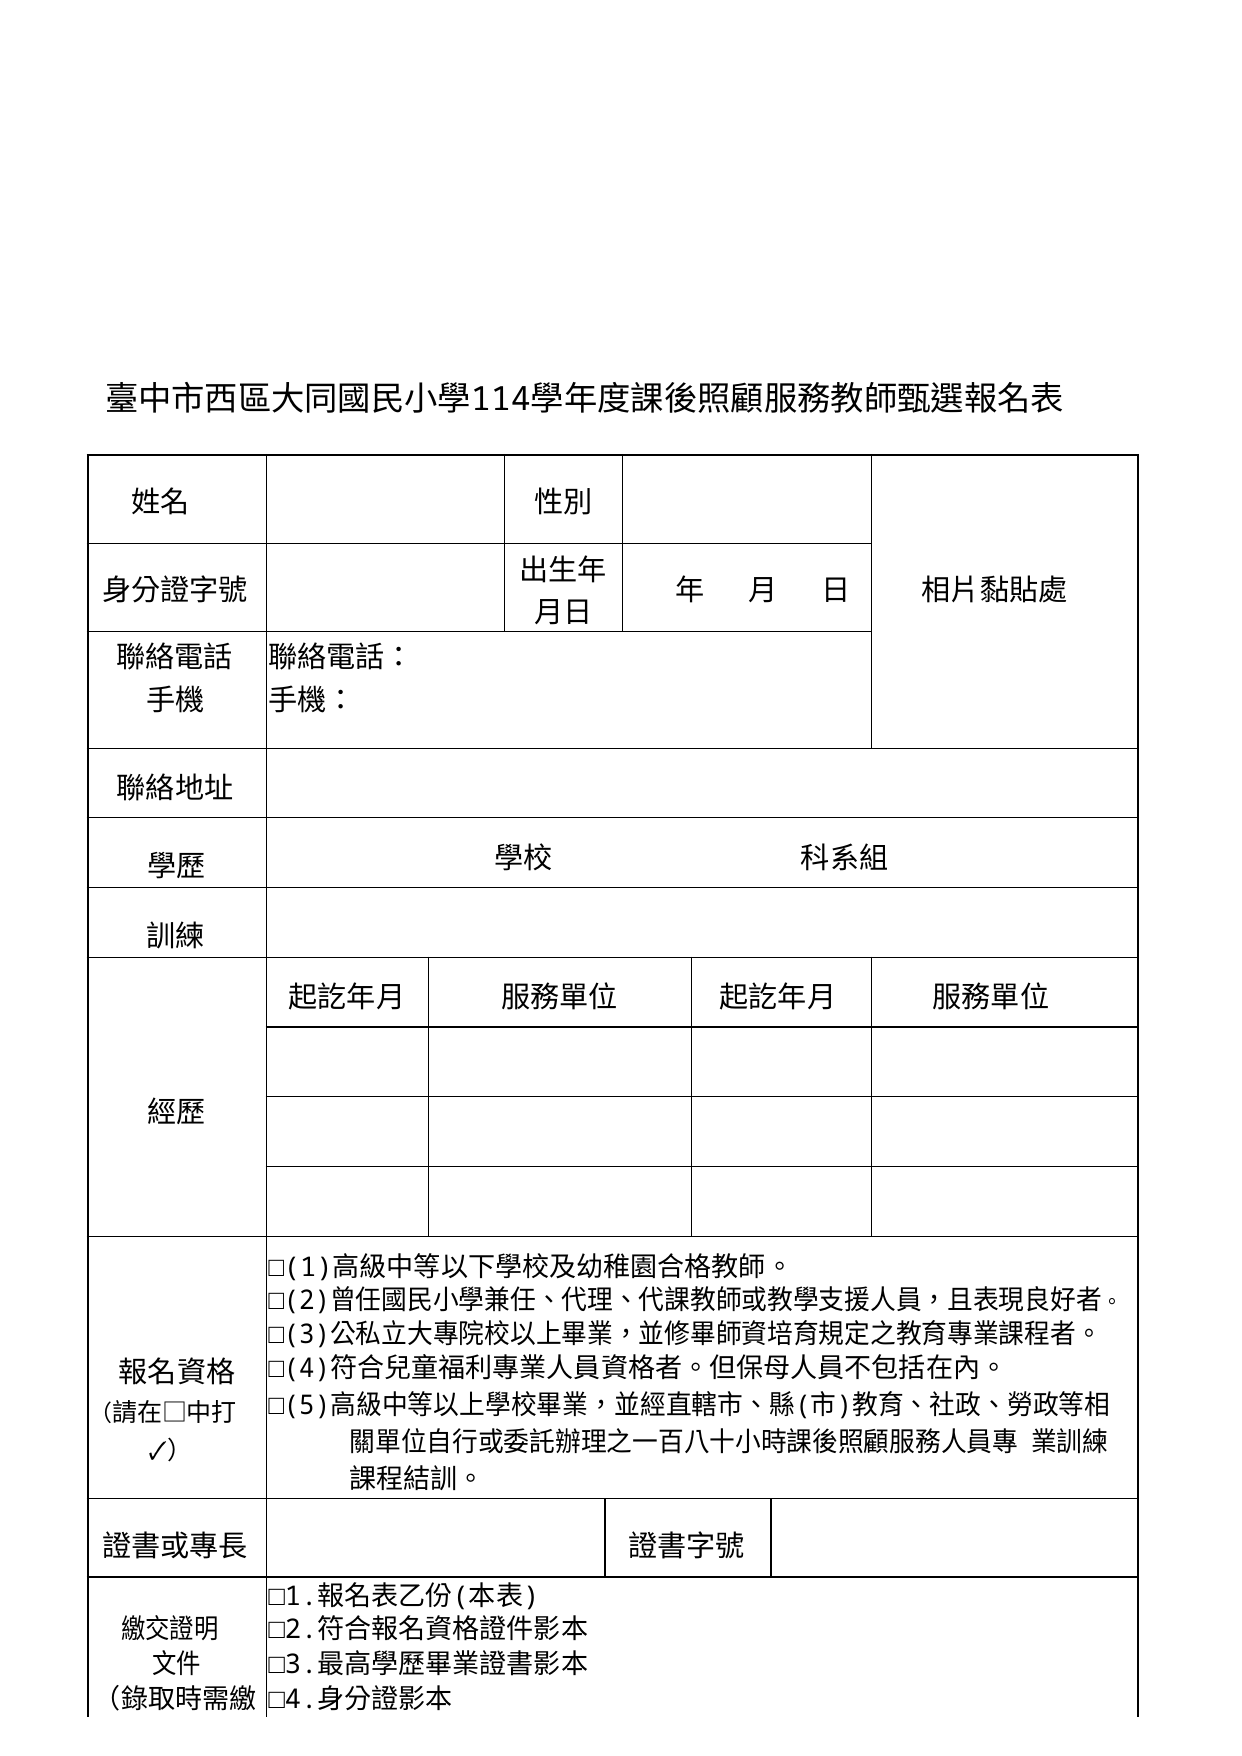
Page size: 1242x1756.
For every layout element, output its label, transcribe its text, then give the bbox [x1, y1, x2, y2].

table_cell [429, 1028, 691, 1096]
table_cell [267, 1499, 604, 1576]
table_cell 聯絡電話手機 [89, 632, 266, 747]
table_cell [796, 1647, 871, 1682]
table_cell 聯絡地址 [89, 749, 266, 817]
table_cell □4.身分證影本 [267, 1682, 504, 1717]
table_cell [504, 1682, 605, 1717]
table_cell □(1)高級中等以下學校及幼稚園合格教師。 □(2)曾任國民小學兼任、代理、代課教師或教學支援人員，且表現良好者。 □(3)公私立大專院校以上畢業，並修畢師資培育規定之教育專業課程者。 □(4)符合兒童福利專業人員資格者。但保母人員不包括在內。 □(5)高級中等以上學校畢業，並經直轄市、縣(市)教育、社政、勞政等相關單位自行或委託辦理之一百八十小時課後照顧服務人員專 業訓練課程結訓。 [267, 1237, 1137, 1498]
table_cell [771, 1682, 796, 1717]
table_cell [871, 1647, 1137, 1682]
table_cell [623, 1578, 692, 1612]
table_cell 科系組 [796, 818, 1137, 887]
table_cell [871, 1682, 1137, 1717]
table_cell [771, 1612, 796, 1647]
table_cell [727, 1682, 771, 1717]
table_cell [727, 1647, 771, 1682]
table_cell 證書字號 [606, 1499, 770, 1576]
table_cell [605, 1682, 623, 1717]
table_cell 年 [623, 544, 727, 631]
table_cell [267, 1028, 428, 1096]
table_cell [605, 1647, 623, 1682]
table_cell [771, 1647, 796, 1682]
table_cell [692, 1647, 727, 1682]
table_cell [771, 818, 796, 887]
table_cell [692, 1097, 871, 1166]
table_cell [692, 1682, 727, 1717]
table_cell [267, 818, 428, 887]
table_header 姓名 [89, 456, 266, 543]
table_cell [796, 1578, 871, 1612]
table_cell [796, 1612, 871, 1647]
table_header [267, 456, 504, 543]
table_cell 出生年月日 [505, 544, 622, 631]
table_cell 學校 [428, 818, 605, 887]
table_cell 服務單位 [429, 958, 691, 1026]
table_cell [796, 1682, 871, 1717]
table_cell [623, 1612, 692, 1647]
table_cell [89, 1578, 266, 1612]
table_cell [429, 1167, 691, 1236]
table_cell 身分證字號 [89, 544, 266, 631]
table_cell [605, 818, 623, 887]
table_cell [872, 1167, 1137, 1236]
table_cell 日 [796, 544, 871, 631]
table_cell [727, 1612, 771, 1647]
table_cell [429, 1097, 691, 1166]
table_cell [771, 1578, 796, 1612]
table_cell [623, 1682, 692, 1717]
table_cell [871, 1612, 1137, 1647]
table_cell 起訖年月 [267, 958, 428, 1026]
table_cell 繳交證明 [89, 1612, 266, 1647]
table_cell [872, 1028, 1137, 1096]
table_cell 文件 [89, 1647, 266, 1682]
table_cell [692, 1578, 727, 1612]
table_cell 報名資格 （請在□中打 🗸） [89, 1237, 266, 1498]
table_header 相片黏貼處 [872, 456, 1137, 747]
table_cell （錄取時需繳 [89, 1682, 266, 1717]
table_cell □2.符合報名資格證件影本 [267, 1612, 605, 1647]
table_cell [871, 1578, 1137, 1612]
table_cell [267, 1167, 428, 1236]
table_cell [692, 1028, 871, 1096]
table_cell □1.報名表乙份(本表) [267, 1578, 605, 1612]
subtitle 臺中市西區大同國民小學114學年度課後照顧服務教師甄選報名表 [75, 372, 1094, 421]
table_cell [727, 818, 771, 887]
table_cell 起訖年月 [692, 958, 871, 1026]
table_cell [267, 1097, 428, 1166]
table_cell 證書或專長 [89, 1499, 266, 1576]
table_cell 學歷 [89, 818, 266, 887]
table_cell [267, 544, 504, 631]
table_cell 月 [727, 544, 796, 631]
table_cell 經歷 [89, 958, 266, 1236]
table_cell [605, 1578, 623, 1612]
table_cell 服務單位 [872, 958, 1137, 1026]
table_cell [772, 1499, 1137, 1576]
table_cell [623, 1647, 692, 1682]
table_cell [623, 818, 692, 887]
table_header [623, 456, 871, 543]
table_cell 訓練 [89, 888, 266, 957]
table_cell [692, 1167, 871, 1236]
table_cell □3.最高學歷畢業證書影本 [267, 1647, 605, 1682]
table_cell [267, 749, 1137, 817]
table_cell [267, 888, 1137, 957]
table_cell [727, 1578, 771, 1612]
table_header 性別 [505, 456, 622, 543]
table_cell [692, 1612, 727, 1647]
table_cell [872, 1097, 1137, 1166]
table_cell [692, 818, 727, 887]
table_cell [605, 1612, 623, 1647]
table_cell 聯絡電話： 手機： [267, 632, 871, 747]
